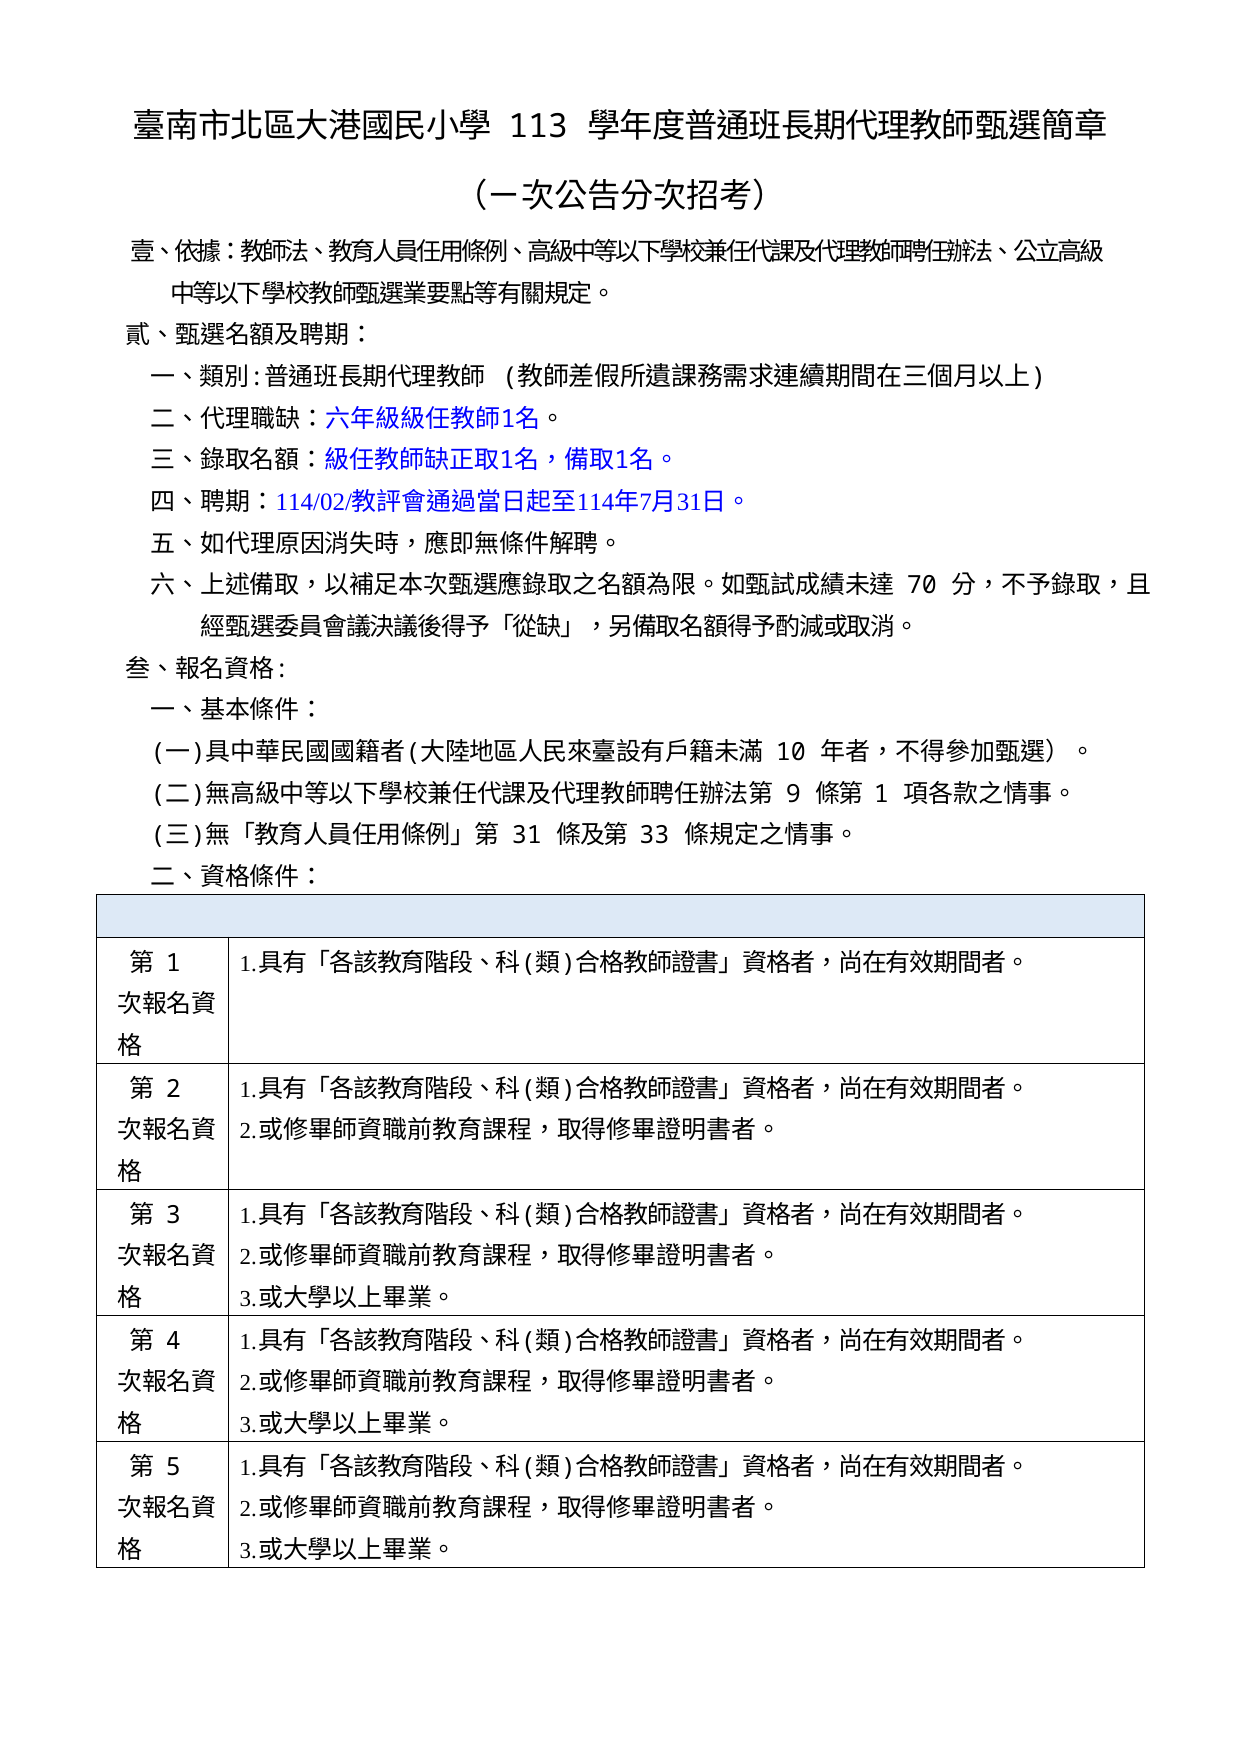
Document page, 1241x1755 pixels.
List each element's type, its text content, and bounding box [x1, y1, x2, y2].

text 一、類別:普通班長期代理教師 (教師差假所遺課務需求連續期間在三個月以上) [150, 352, 1152, 394]
table_cell 具有「各該教育階段、科(類)合格教師證書」資格者，尚在有效期間者。 [229, 938, 1144, 1063]
text 壹、依據：教師法、教育人員任用條例、高級中等以下學校兼任代課及代理教師聘任辦法、公立高級中等以下學校教師甄選業要點等有關規定。 [130, 227, 1119, 310]
table_cell 具有「各該教育階段、科(類)合格教師證書」資格者，尚在有效期間者。 或修畢師資職前教育課程，取得修畢證明書者。 或大學以上畢業。 [229, 1442, 1144, 1567]
table_cell 第 3 次報名資格 [97, 1190, 228, 1315]
text (二)無高級中等以下學校兼任代課及代理教師聘任辦法第 9 條第 1 項各款之情事。 [150, 769, 1152, 810]
text 二、資格條件： [150, 852, 744, 894]
text 一、基本條件： [150, 685, 1152, 727]
text 貳、甄選名額及聘期： [125, 310, 1152, 352]
text 五、如代理原因消失時，應即無條件解聘。 [150, 519, 1152, 560]
table_cell 第 5 次報名資格 [97, 1442, 228, 1567]
table_cell 具有「各該教育階段、科(類)合格教師證書」資格者，尚在有效期間者。 或修畢師資職前教育課程，取得修畢證明書者。 或大學以上畢業。 [229, 1190, 1144, 1315]
text 四、聘期：114/02/教評會通過當日起至114年7月31日。 [150, 477, 1152, 519]
table_cell 第 1 次報名資格 [97, 938, 228, 1063]
text （ㄧ次公告分次招考） [89, 168, 1152, 217]
text 六、上述備取，以補足本次甄選應錄取之名額為限。如甄試成績未達 70 分，不予錄取，且經甄選委員會議決議後得予「從缺」，另備取名額得予酌減或取消。 [150, 560, 1152, 644]
text 臺南市北區大港國民小學 113 學年度普通班長期代理教師甄選簡章 [89, 99, 1152, 147]
table_cell 具有「各該教育階段、科(類)合格教師證書」資格者，尚在有效期間者。 或修畢師資職前教育課程，取得修畢證明書者。 或大學以上畢業。 [229, 1316, 1144, 1441]
table_cell 第 2 次報名資格 [97, 1064, 228, 1189]
text (一)具中華民國國籍者(大陸地區人民來臺設有戶籍未滿 10 年者，不得參加甄選）。 [150, 727, 1152, 769]
table_cell 第 4 次報名資格 [97, 1316, 228, 1441]
text 三、錄取名額：級任教師缺正取1名，備取1名。 [150, 435, 1152, 477]
text 二、代理職缺：六年級級任教師1名。 [150, 394, 1152, 435]
text (三)無「教育人員任用條例」第 31 條及第 33 條規定之情事。 [150, 810, 1152, 852]
table_header [97, 895, 1144, 937]
text 叁、報名資格: [125, 644, 1152, 685]
table_cell 具有「各該教育階段、科(類)合格教師證書」資格者，尚在有效期間者。 或修畢師資職前教育課程，取得修畢證明書者。 [229, 1064, 1144, 1189]
